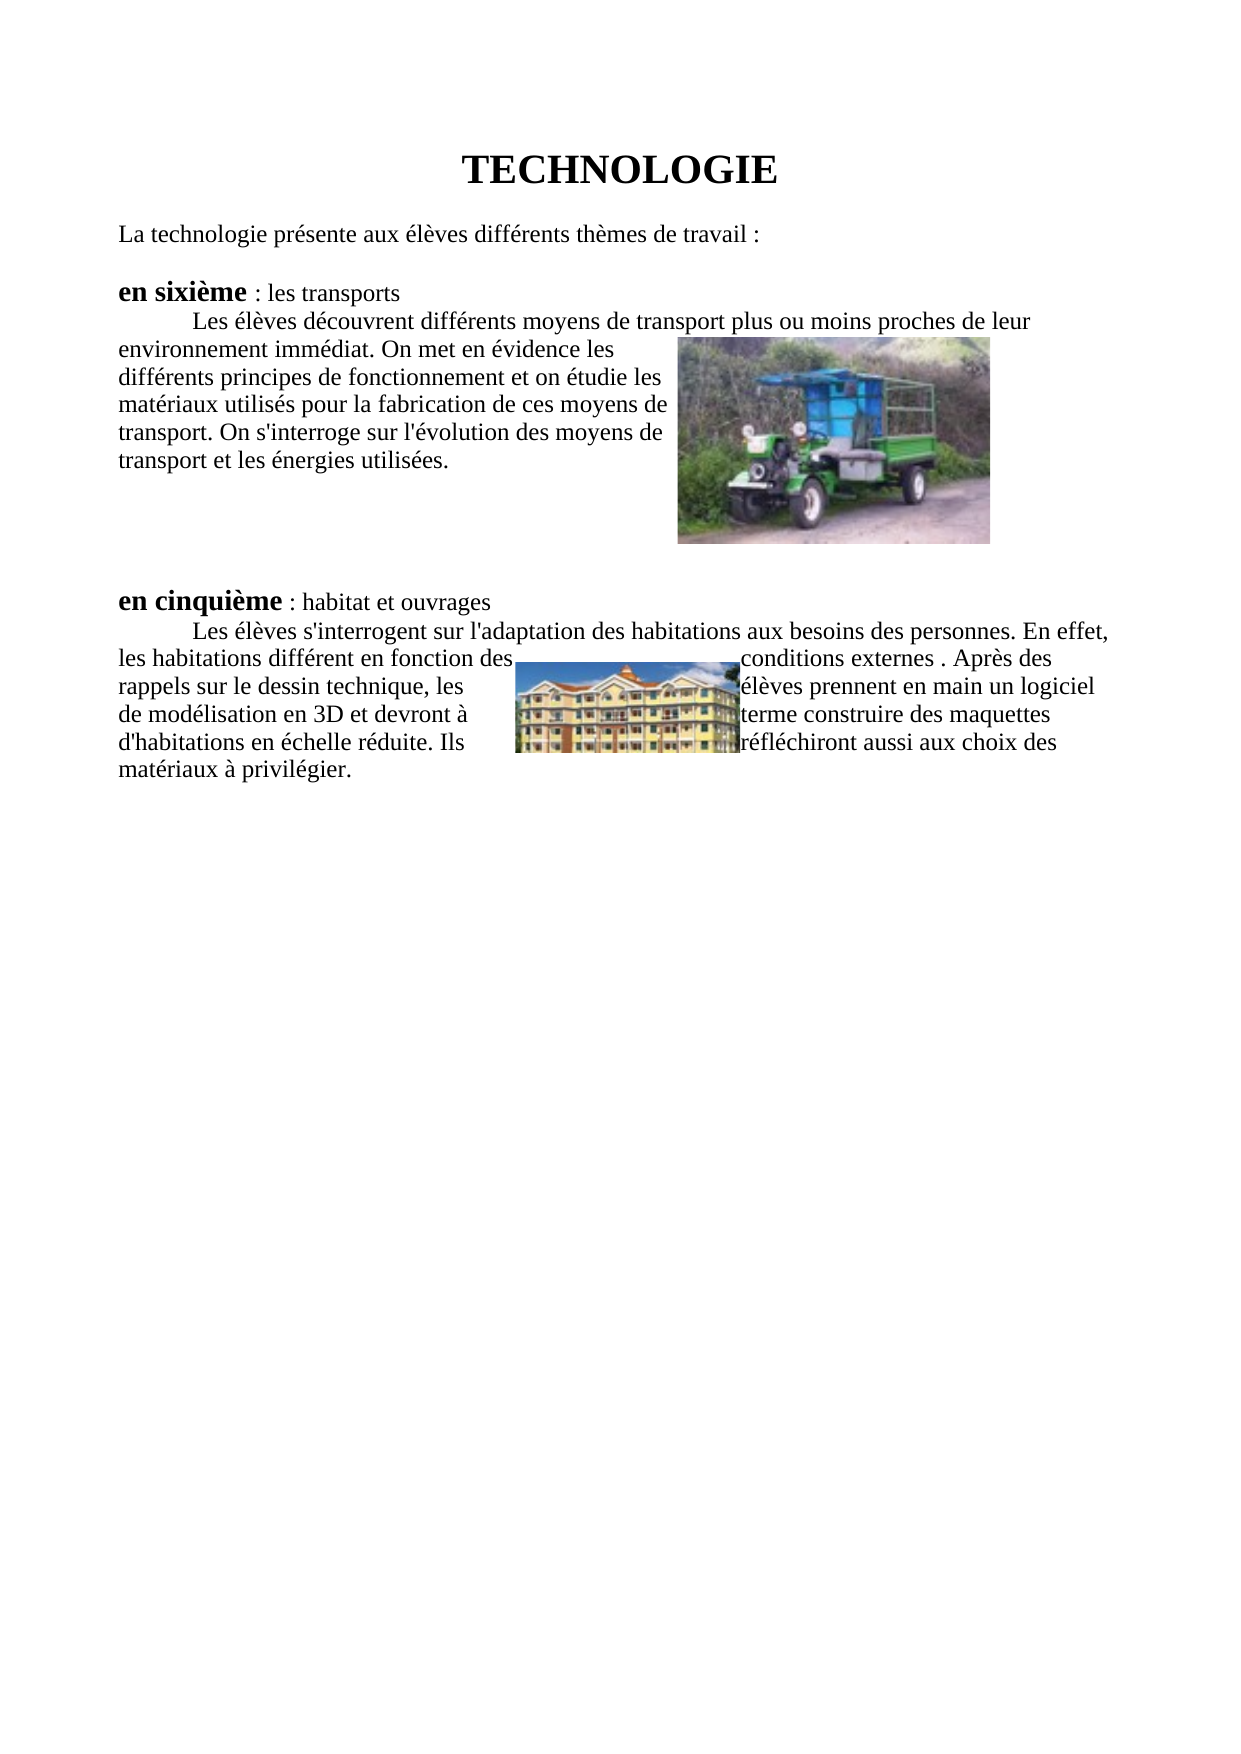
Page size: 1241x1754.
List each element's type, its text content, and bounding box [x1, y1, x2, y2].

text TECHNOLOGIE [118, 146, 1122, 192]
picture [677, 337, 991, 544]
text en sixième : les transports [118, 275, 1122, 307]
text La technologie présente aux élèves différents thèmes de travail : [118, 220, 1122, 247]
text en cinquième : habitat et ouvrages [118, 584, 1122, 617]
text Les élèves découvrent différents moyens de transport plus ou moins proches de leur environnement immédiat. On met en évidence les différents principes de fonctionnement et on étudie les matériaux utilisés pour la fabrication de ces moyens de transport. On s'interroge sur l'évolution des moyens de transport et les énergies utilisées. [118, 307, 1122, 474]
picture [515, 662, 741, 753]
text Les élèves s'interrogent sur l'adaptation des habitations aux besoins des personnes. En effet, les habitations différent en fonction des conditions externes . Après des rappels sur le dessin technique, les élèves prennent en main un logiciel de modélisation en 3D et devront à terme construire des maquettes d'habitations en échelle réduite. Ils réfléchiront aussi aux choix des matériaux à privilégier. [118, 617, 1122, 783]
